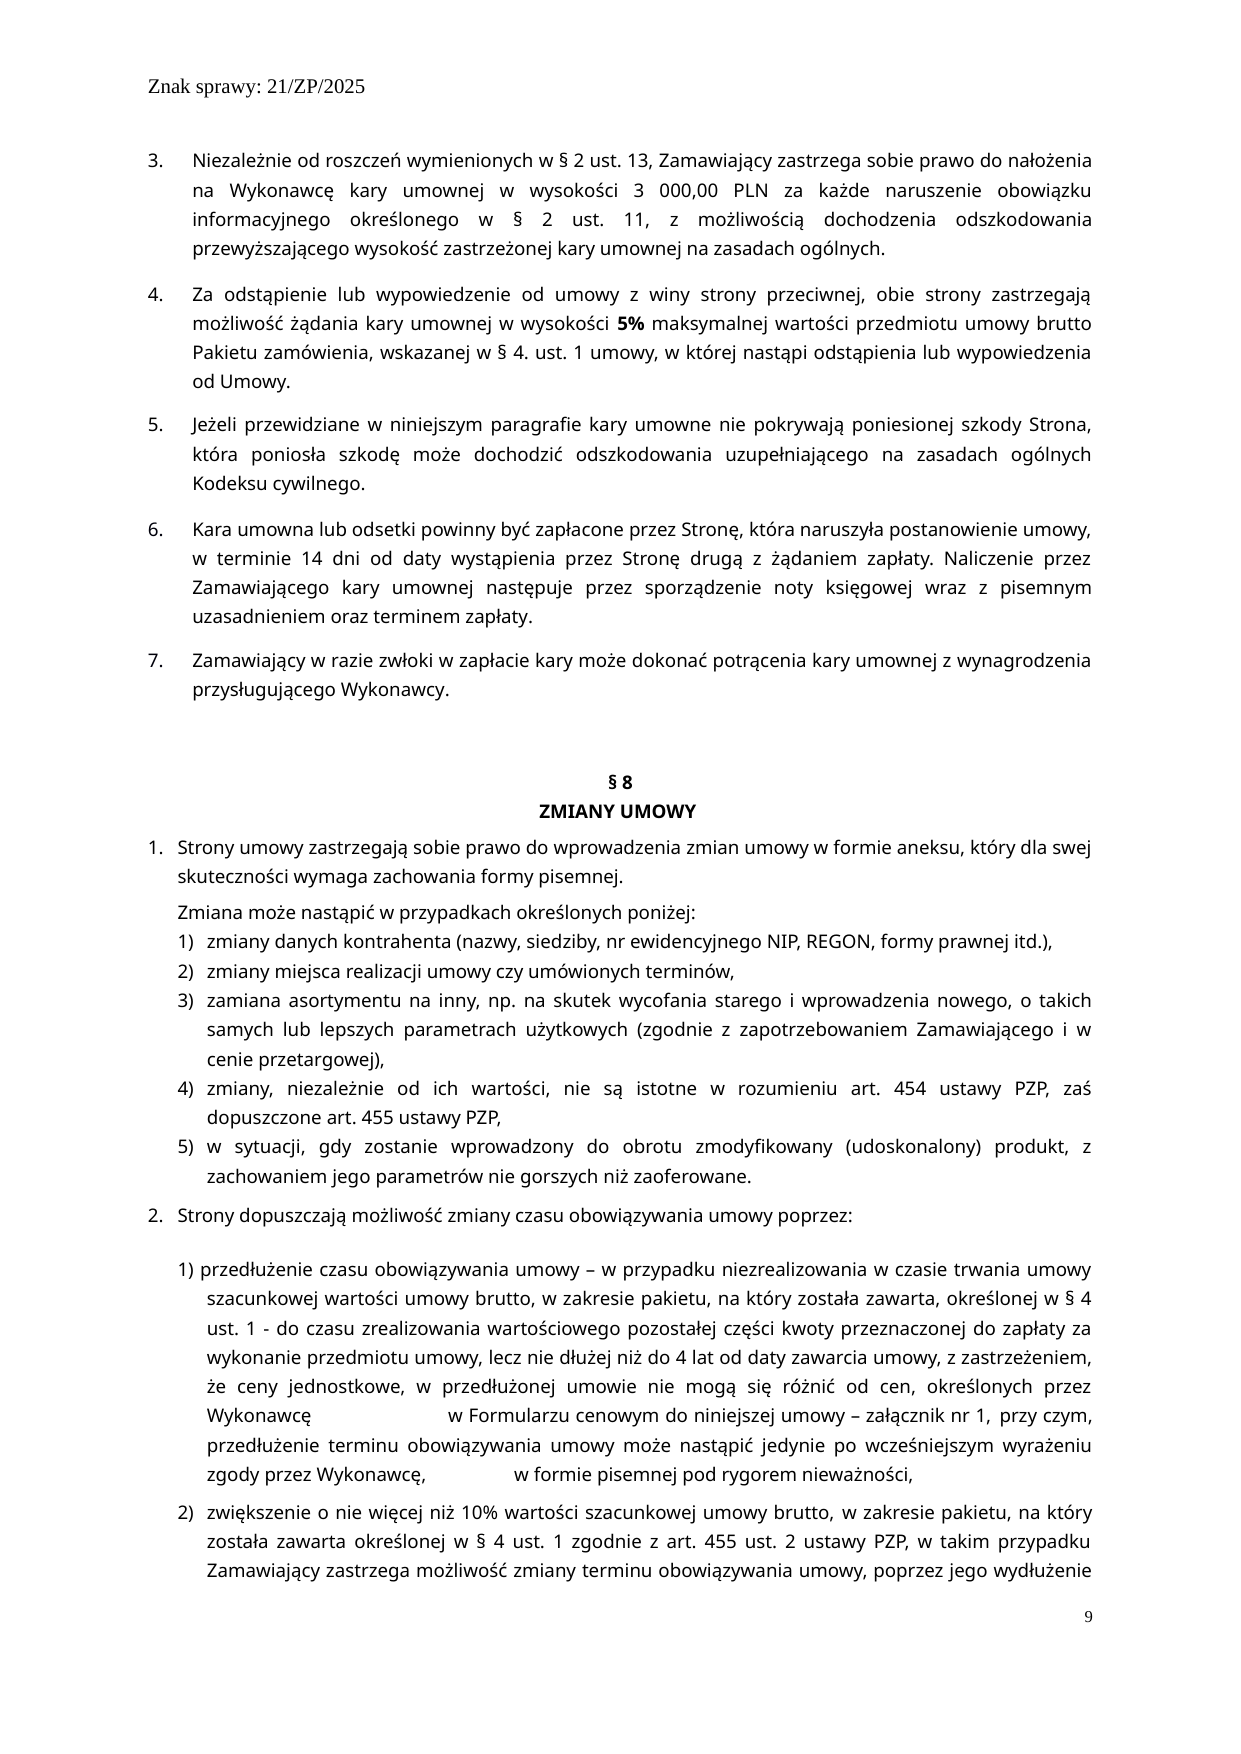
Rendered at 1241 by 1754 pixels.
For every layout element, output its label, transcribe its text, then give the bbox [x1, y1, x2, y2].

text § 8 [148, 769, 1093, 795]
list zmiany miejsca realizacji umowy czy umówionych terminów, [177, 958, 1093, 984]
list zmiany, niezależnie od ich wartości, nie są istotne w rozumieniu art. 454 ustawy PZP, zaś dopuszczone art. 455 ustawy PZP, [177, 1075, 1093, 1130]
list Jeżeli przewidziane w niniejszym paragrafie kary umowne nie pokrywają poniesionej szkody Strona, która poniosła szkodę może dochodzić odszkodowania uzupełniającego na zasadach ogólnych Kodeksu cywilnego. [148, 412, 1093, 496]
list w sytuacji, gdy zostanie wprowadzony do obrotu zmodyfikowany (udoskonalony) produkt, z zachowaniem jego parametrów nie gorszych niż zaoferowane. [177, 1134, 1093, 1188]
text 2) zwiększenie o nie więcej niż 10% wartości szacunkowej umowy brutto, w zakresie pakietu, na który została zawarta określonej w § 4 ust. 1 zgodnie z art. 455 ust. 2 ustawy PZP, w takim przypadku Zamawiający zastrzega możliwość zmiany terminu obowiązywania umowy, poprzez jego wydłużenie [177, 1499, 1093, 1583]
list Za odstąpienie lub wypowiedzenie od umowy z winy strony przeciwnej, obie strony zastrzegają możliwość żądania kary umownej w wysokości 5% maksymalnej wartości przedmiotu umowy brutto Pakietu zamówienia, wskazanej w § 4. ust. 1 umowy, w której nastąpi odstąpienia lub wypowiedzenia od Umowy. [148, 281, 1093, 394]
text 1) przedłużenie czasu obowiązywania umowy – w przypadku niezrealizowania w czasie trwania umowy szacunkowej wartości umowy brutto, w zakresie pakietu, na który została zawarta, określonej w § 4 ust. 1 - do czasu zrealizowania wartościowego pozostałej części kwoty przeznaczonej do zapłaty za wykonanie przedmiotu umowy, lecz nie dłużej niż do 4 lat od daty zawarcia umowy, z zastrzeżeniem, że ceny jednostkowe, w przedłużonej umowie nie mogą się różnić od cen, określonych przez Wykonawcę w Formularzu cenowym do niniejszej umowy – załącznik nr 1, przy czym, przedłużenie terminu obowiązywania umowy może nastąpić jedynie po wcześniejszym wyrażeniu zgody przez Wykonawcę, w formie pisemnej pod rygorem nieważności, [177, 1256, 1093, 1487]
list zmiany danych kontrahenta (nazwy, siedziby, nr ewidencyjnego NIP, REGON, formy prawnej itd.), [177, 929, 1093, 954]
list Zamawiający w razie zwłoki w zapłacie kary może dokonać potrącenia kary umownej z wynagrodzenia przysługującego Wykonawcy. [148, 647, 1093, 702]
list zamiana asortymentu na inny, np. na skutek wycofania starego i wprowadzenia nowego, o takich samych lub lepszych parametrach użytkowych (zgodnie z zapotrzebowaniem Zamawiającego i w cenie przetargowej), [177, 987, 1093, 1071]
text ZMIANY UMOWY [148, 799, 1093, 824]
list Niezależnie od roszczeń wymienionych w § 2 ust. 13, Zamawiający zastrzega sobie prawo do nałożenia na Wykonawcę kary umownej w wysokości 3 000,00 PLN za każde naruszenie obowiązku informacyjnego określonego w § 2 ust. 11, z możliwością dochodzenia odszkodowania przewyższającego wysokość zastrzeżonej kary umownej na zasadach ogólnych. [148, 148, 1093, 261]
text Zmiana może nastąpić w przypadkach określonych poniżej: [177, 899, 1093, 925]
list Strony dopuszczają możliwość zmiany czasu obowiązywania umowy poprzez: [148, 1202, 1093, 1228]
list Strony umowy zastrzegają sobie prawo do wprowadzenia zmian umowy w formie aneksu, który dla swej skuteczności wymaga zachowania formy pisemnej. [148, 834, 1093, 889]
list Kara umowna lub odsetki powinny być zapłacone przez Stronę, która naruszyła postanowienie umowy, w terminie 14 dni od daty wystąpienia przez Stronę drugą z żądaniem zapłaty. Naliczenie przez Zamawiającego kary umownej następuje przez sporządzenie noty księgowej wraz z pisemnym uzasadnieniem oraz terminem zapłaty. [148, 516, 1093, 629]
